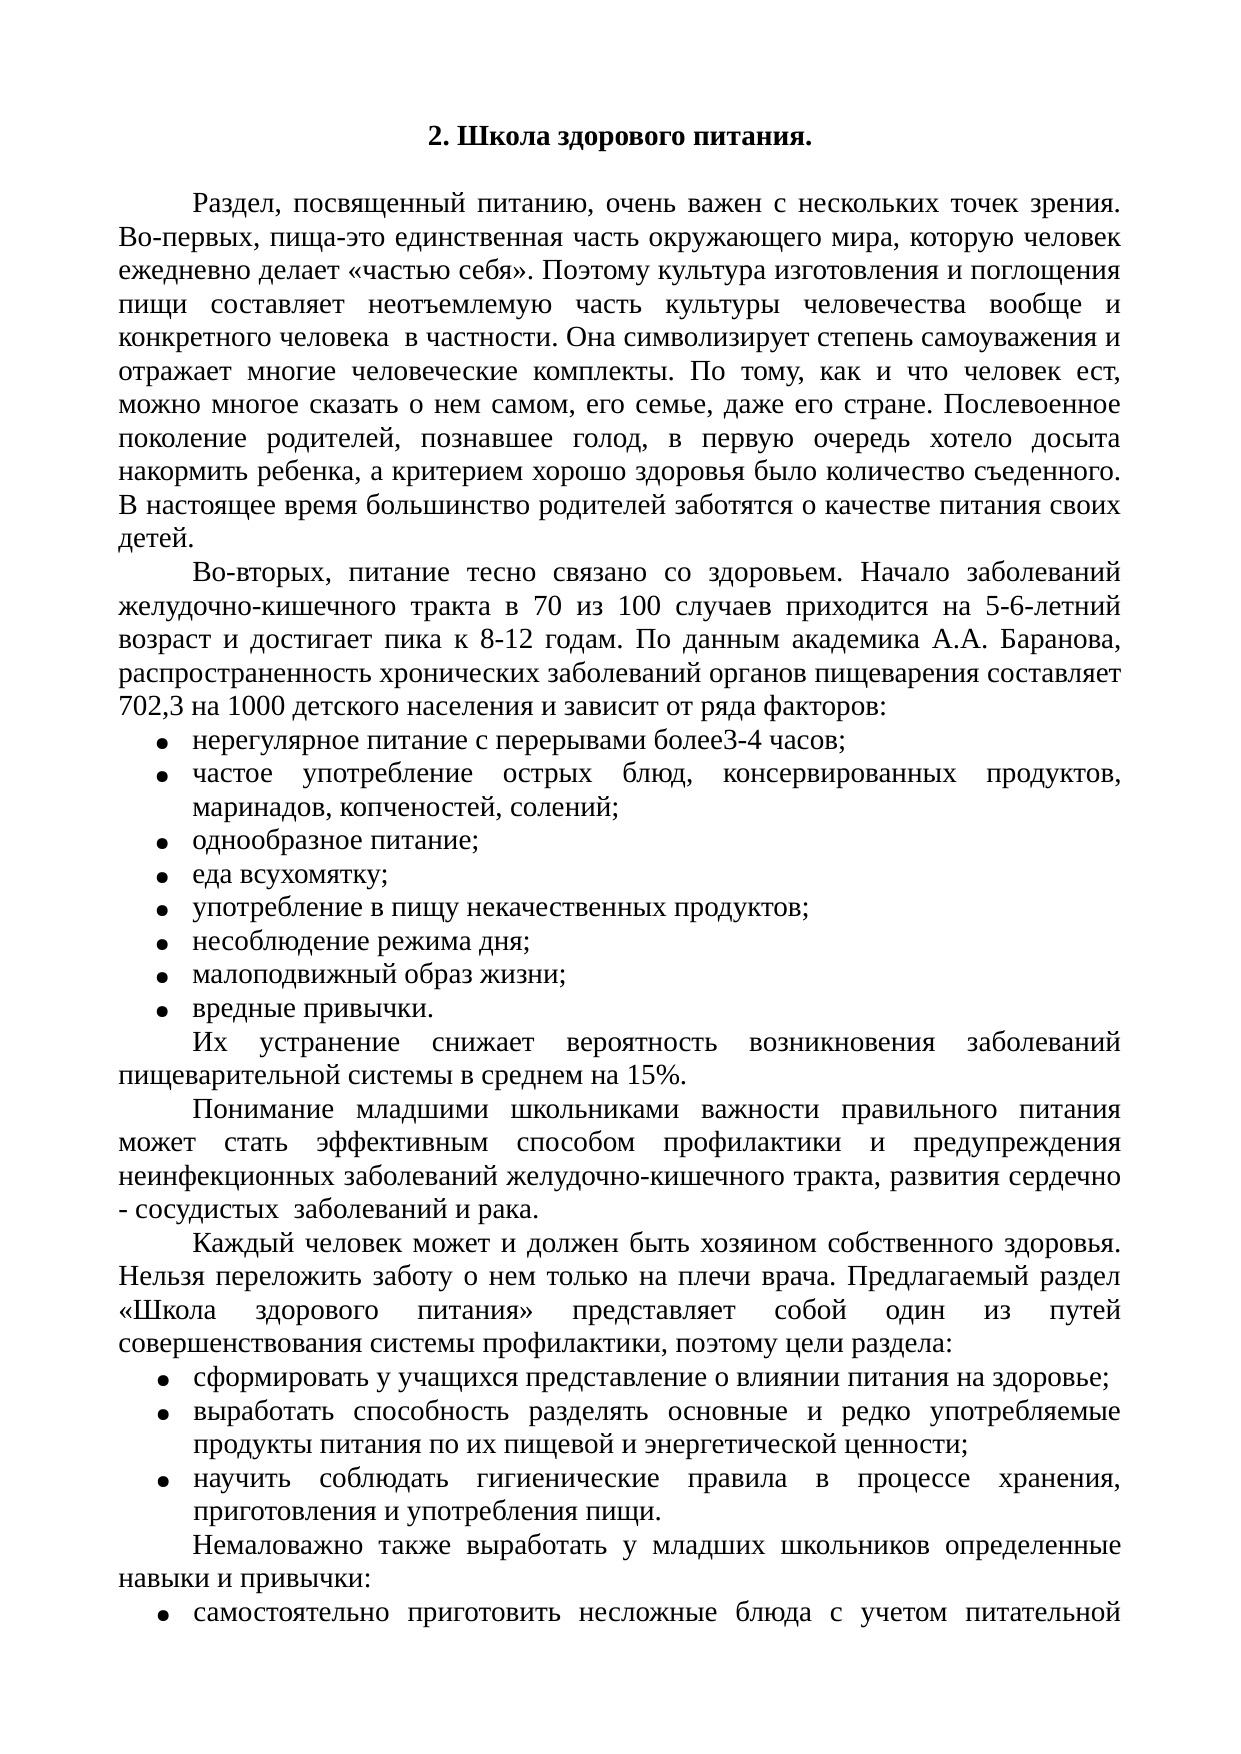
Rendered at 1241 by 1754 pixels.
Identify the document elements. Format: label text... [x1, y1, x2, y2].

list выработать способность разделять основные и редко употребляемые продукты питания по их пищевой и энергетической ценности; [156, 1393, 1122, 1460]
text Понимание младшими школьниками важности правильного питания может стать эффективным способом профилактики и предупреждения неинфекционных заболеваний желудочно-кишечного тракта, развития сердечно - сосудистых заболеваний и рака. [118, 1091, 1122, 1225]
list научить соблюдать гигиенические правила в процессе хранения, приготовления и употребления пищи. [156, 1460, 1122, 1527]
text Их устранение снижает вероятность возникновения заболеваний пищеварительной системы в среднем на 15%. [118, 1024, 1122, 1091]
text Во-вторых, питание тесно связано со здоровьем. Начало заболеваний желудочно-кишечного тракта в 70 из 100 случаев приходится на 5-6-летний возраст и достигает пика к 8-12 годам. По данным академика А.А. Баранова, распространенность хронических заболеваний органов пищеварения составляет 702,3 на 1000 детского населения и зависит от ряда факторов: [118, 554, 1122, 722]
list вредные привычки. [154, 990, 1122, 1024]
text Немаловажно также выработать у младших школьников определенные навыки и привычки: [118, 1527, 1122, 1594]
list сформировать у учащихся представление о влиянии питания на здоровье; [156, 1359, 1122, 1393]
list однообразное питание; [154, 822, 1122, 856]
list малоподвижный образ жизни; [154, 957, 1122, 990]
list частое употребление острых блюд, консервированных продуктов, маринадов, копченостей, солений; [154, 755, 1122, 822]
list самостоятельно приготовить несложные блюда с учетом питательной [156, 1594, 1122, 1627]
list еда всухомятку; [154, 856, 1122, 889]
text 2. Школа здорового питания. [118, 118, 1122, 152]
text Раздел, посвященный питанию, очень важен с нескольких точек зрения. Во-первых, пища-это единственная часть окружающего мира, которую человек ежедневно делает «частью себя». Поэтому культура изготовления и поглощения пищи составляет неотъемлемую часть культуры человечества вообще и конкретного человека в частности. Она символизирует степень самоуважения и отражает многие человеческие комплекты. По тому, как и что человек ест, можно многое сказать о нем самом, его семье, даже его стране. Послевоенное поколение родителей, познавшее голод, в первую очередь хотело досыта накормить ребенка, а критерием хорошо здоровья было количество съеденного. В настоящее время большинство родителей заботятся о качестве питания своих детей. [118, 185, 1122, 554]
text Каждый человек может и должен быть хозяином собственного здоровья. Нельзя переложить заботу о нем только на плечи врача. Предлагаемый раздел «Школа здорового питания» представляет собой один из путей совершенствования системы профилактики, поэтому цели раздела: [118, 1225, 1122, 1359]
list нерегулярное питание с перерывами более3-4 часов; [154, 722, 1122, 755]
list употребление в пищу некачественных продуктов; [154, 889, 1122, 923]
list несоблюдение режима дня; [154, 923, 1122, 957]
